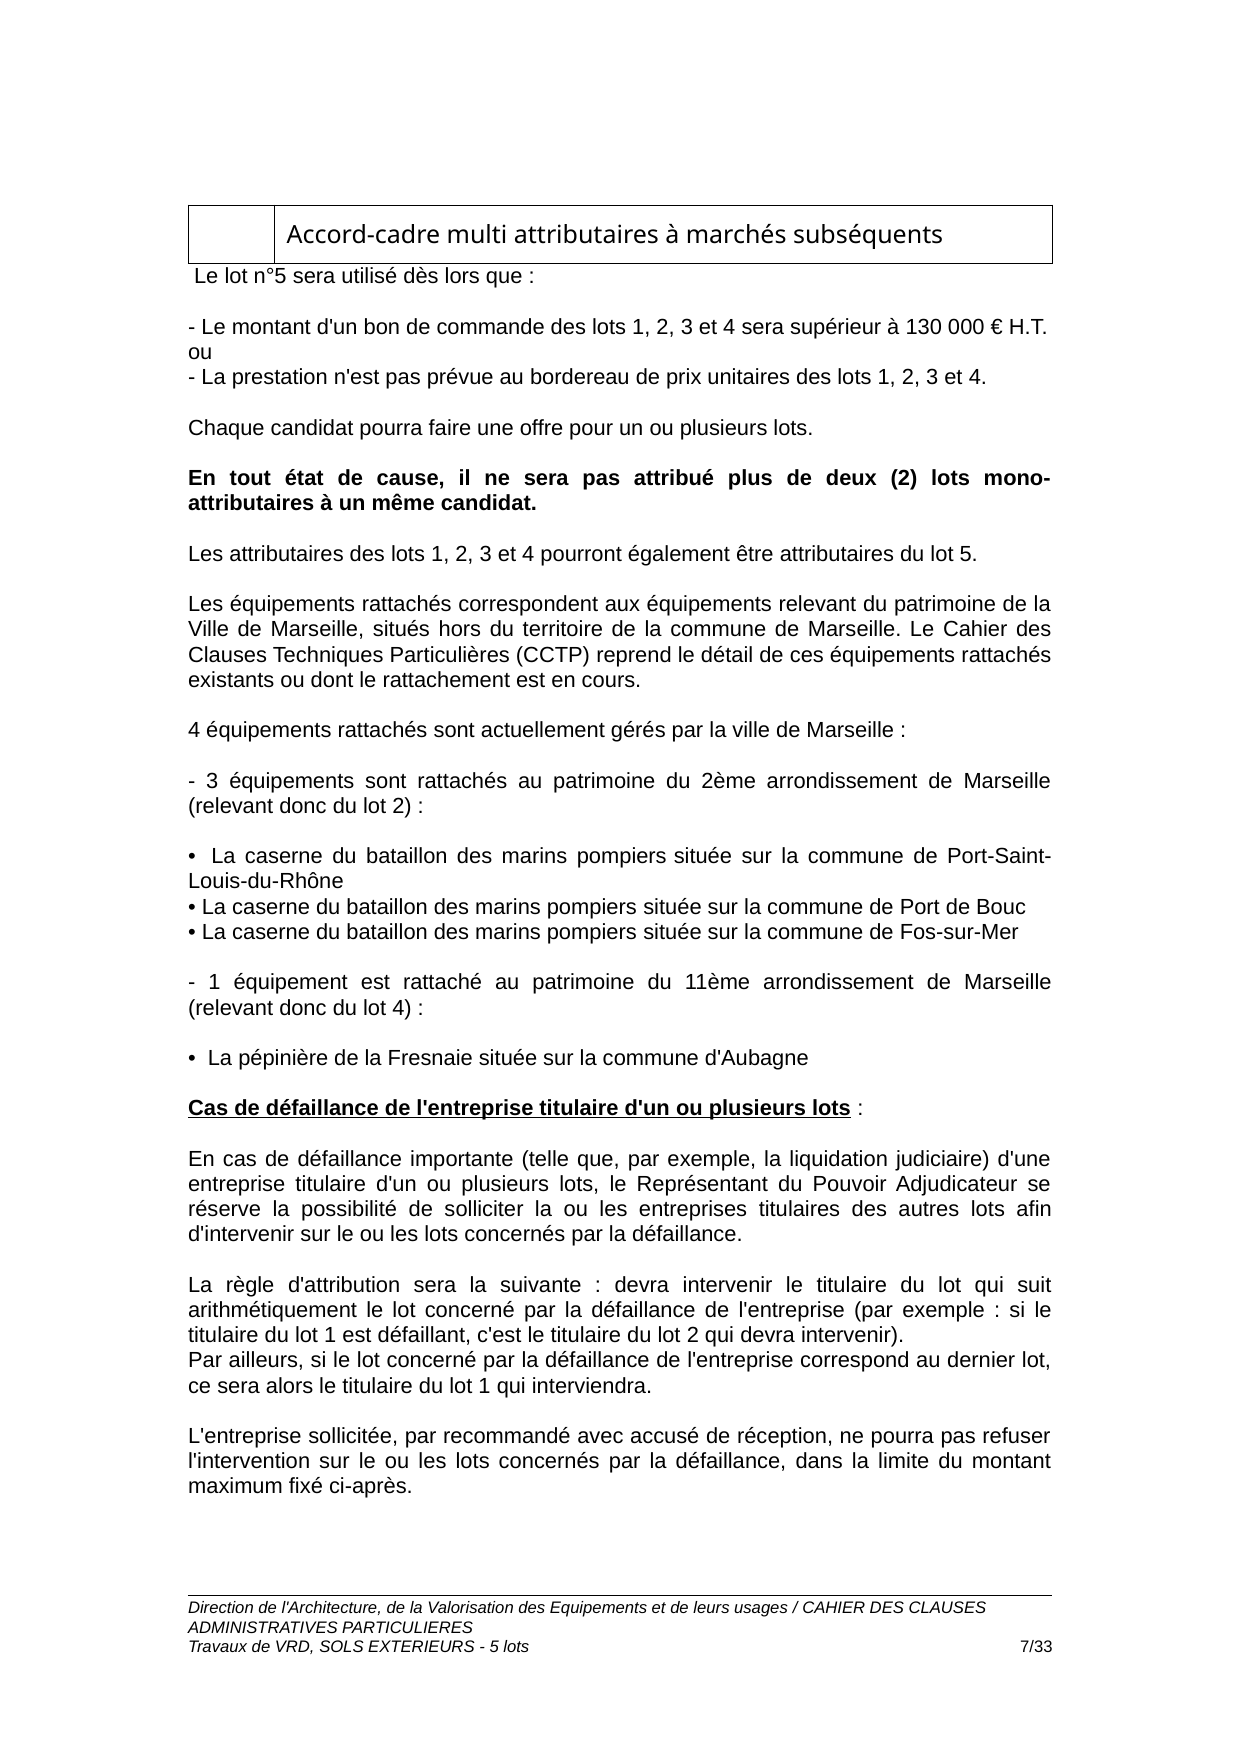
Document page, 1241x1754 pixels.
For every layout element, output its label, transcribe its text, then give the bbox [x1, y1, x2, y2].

text L'entreprise sollicitée, par recommandé avec accusé de réception, ne pourra pas refuser l'intervention sur le ou les lots concernés par la défaillance, dans la limite du montant maximum fixé ci-après. [188, 1423, 1052, 1499]
text En cas de défaillance importante (telle que, par exemple, la liquidation judiciaire) d'une entreprise titulaire d'un ou plusieurs lots, le Représentant du Pouvoir Adjudicateur se réserve la possibilité de solliciter la ou les entreprises titulaires des autres lots afin d'intervenir sur le ou les lots concernés par la défaillance. [188, 1146, 1052, 1247]
text - 3 équipements sont rattachés au patrimoine du 2ème arrondissement de Marseille (relevant donc du lot 2) : [188, 768, 1052, 818]
text - La prestation n'est pas prévue au bordereau de prix unitaires des lots 1, 2, 3 et 4. [188, 364, 1052, 389]
text • La caserne du bataillon des marins pompiers située sur la commune de Port-Saint-Louis-du-Rhône [188, 843, 1052, 894]
table_cell Accord-cadre multi attributaires à marchés subséquents [275, 206, 1052, 263]
text La règle d'attribution sera la suivante : devra intervenir le titulaire du lot qui suit arithmétiquement le lot concerné par la défaillance de l'entreprise (par exemple : si le titulaire du lot 1 est défaillant, c'est le titulaire du lot 2 qui devra intervenir). [188, 1272, 1052, 1347]
text - Le montant d'un bon de commande des lots 1, 2, 3 et 4 sera supérieur à 130 000 € H.T. [188, 314, 1052, 339]
text • La caserne du bataillon des marins pompiers située sur la commune de Port de Bouc [188, 894, 1052, 919]
text Par ailleurs, si le lot concerné par la défaillance de l'entreprise correspond au dernier lot, ce sera alors le titulaire du lot 1 qui interviendra. [188, 1347, 1052, 1398]
text Les attributaires des lots 1, 2, 3 et 4 pourront également être attributaires du lot 5. [188, 541, 1052, 566]
text Le lot n°5 sera utilisé dès lors que : [188, 264, 1052, 289]
text • La caserne du bataillon des marins pompiers située sur la commune de Fos-sur-Mer [188, 919, 1052, 944]
text 4 équipements rattachés sont actuellement gérés par la ville de Marseille : [188, 717, 1052, 742]
text Cas de défaillance de l'entreprise titulaire d'un ou plusieurs lots : [188, 1095, 1052, 1121]
table_cell [189, 206, 274, 263]
text ou [188, 339, 1052, 364]
text Les équipements rattachés correspondent aux équipements relevant du patrimoine de la Ville de Marseille, situés hors du territoire de la commune de Marseille. Le Cahier des Clauses Techniques Particulières (CCTP) reprend le détail de ces équipements rattachés existants ou dont le rattachement est en cours. [188, 591, 1052, 692]
text Chaque candidat pourra faire une offre pour un ou plusieurs lots. [188, 415, 1052, 440]
text En tout état de cause, il ne sera pas attribué plus de deux (2) lots mono-attributaires à un même candidat. [188, 465, 1052, 516]
text • La pépinière de la Fresnaie située sur la commune d'Aubagne [188, 1045, 1052, 1070]
text - 1 équipement est rattaché au patrimoine du 11ème arrondissement de Marseille (relevant donc du lot 4) : [188, 969, 1052, 1020]
